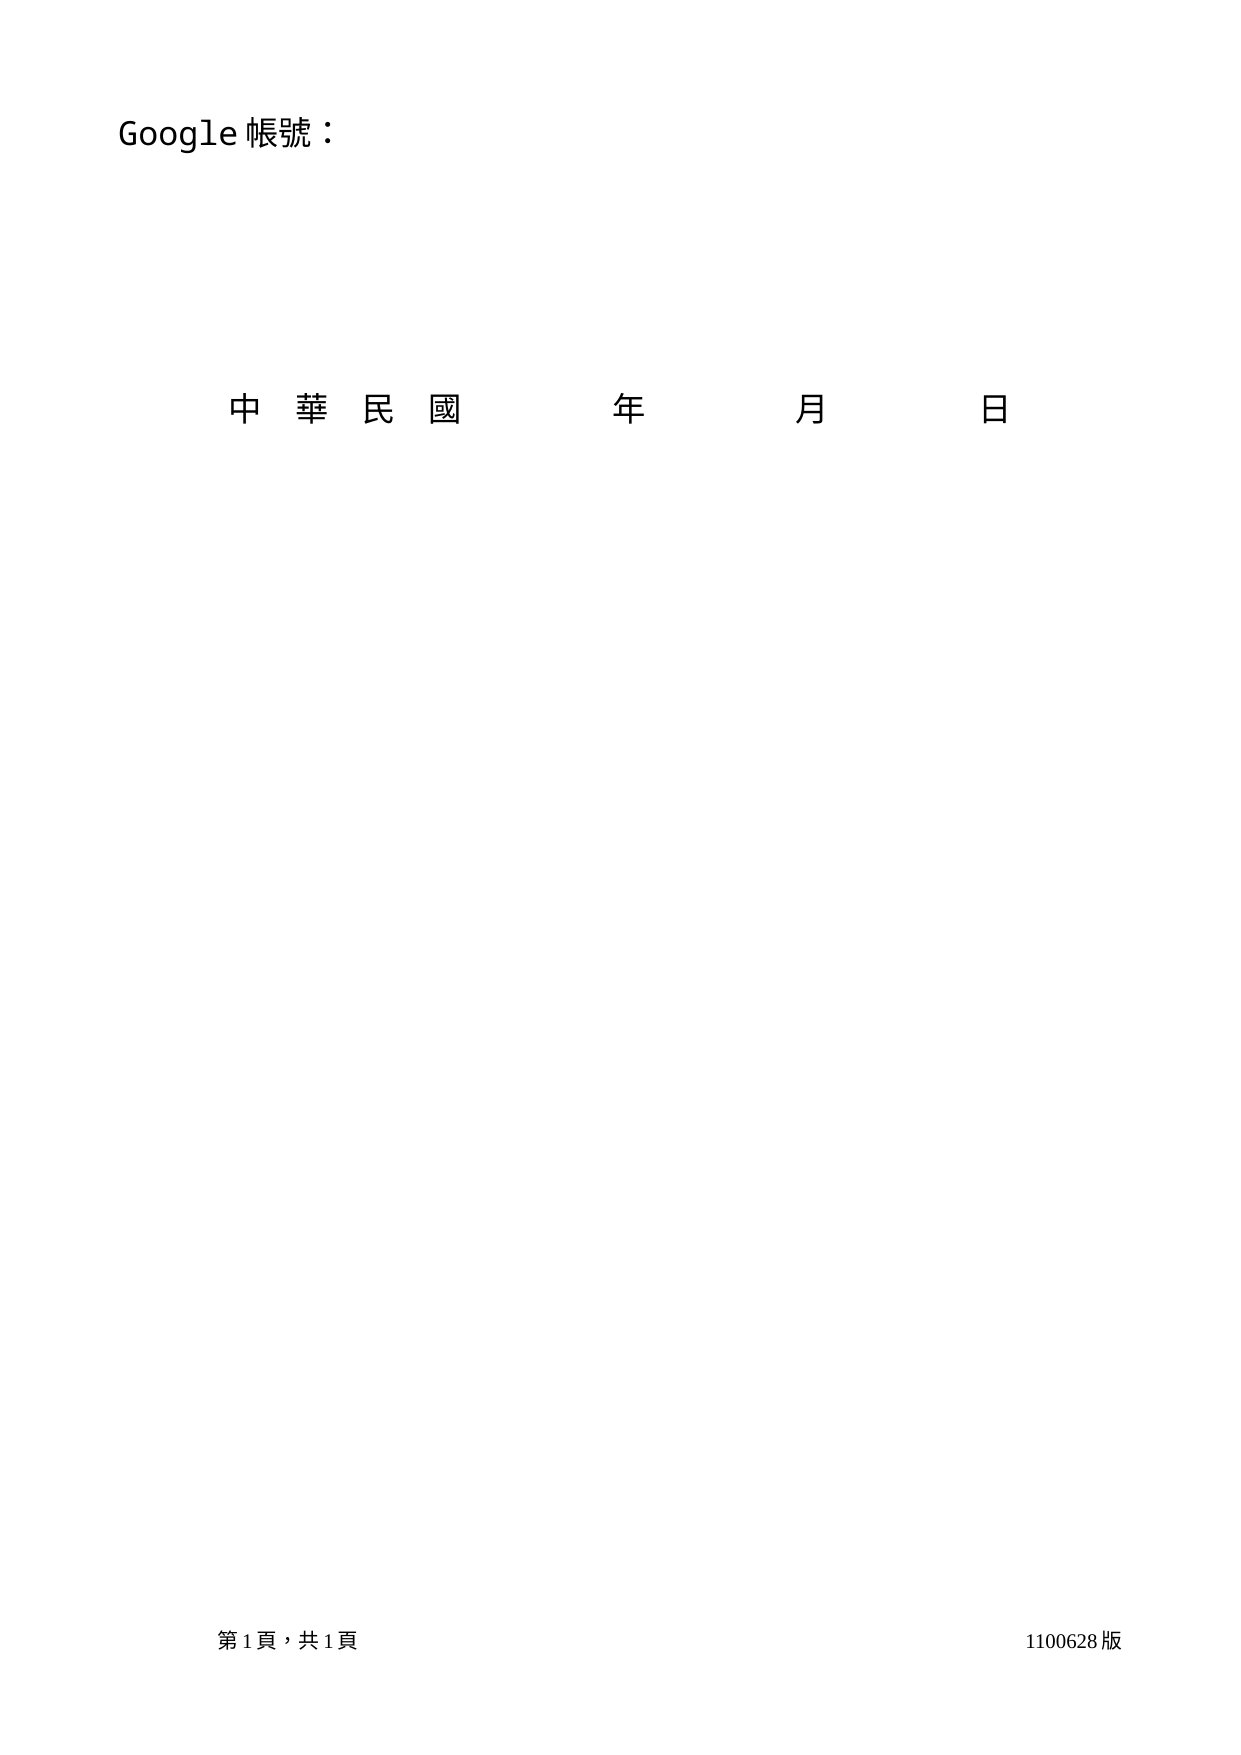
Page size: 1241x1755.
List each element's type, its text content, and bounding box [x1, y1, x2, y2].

text 中 華 民 國 年 月 日 [118, 388, 1122, 429]
text Google帳號： [118, 106, 1122, 155]
